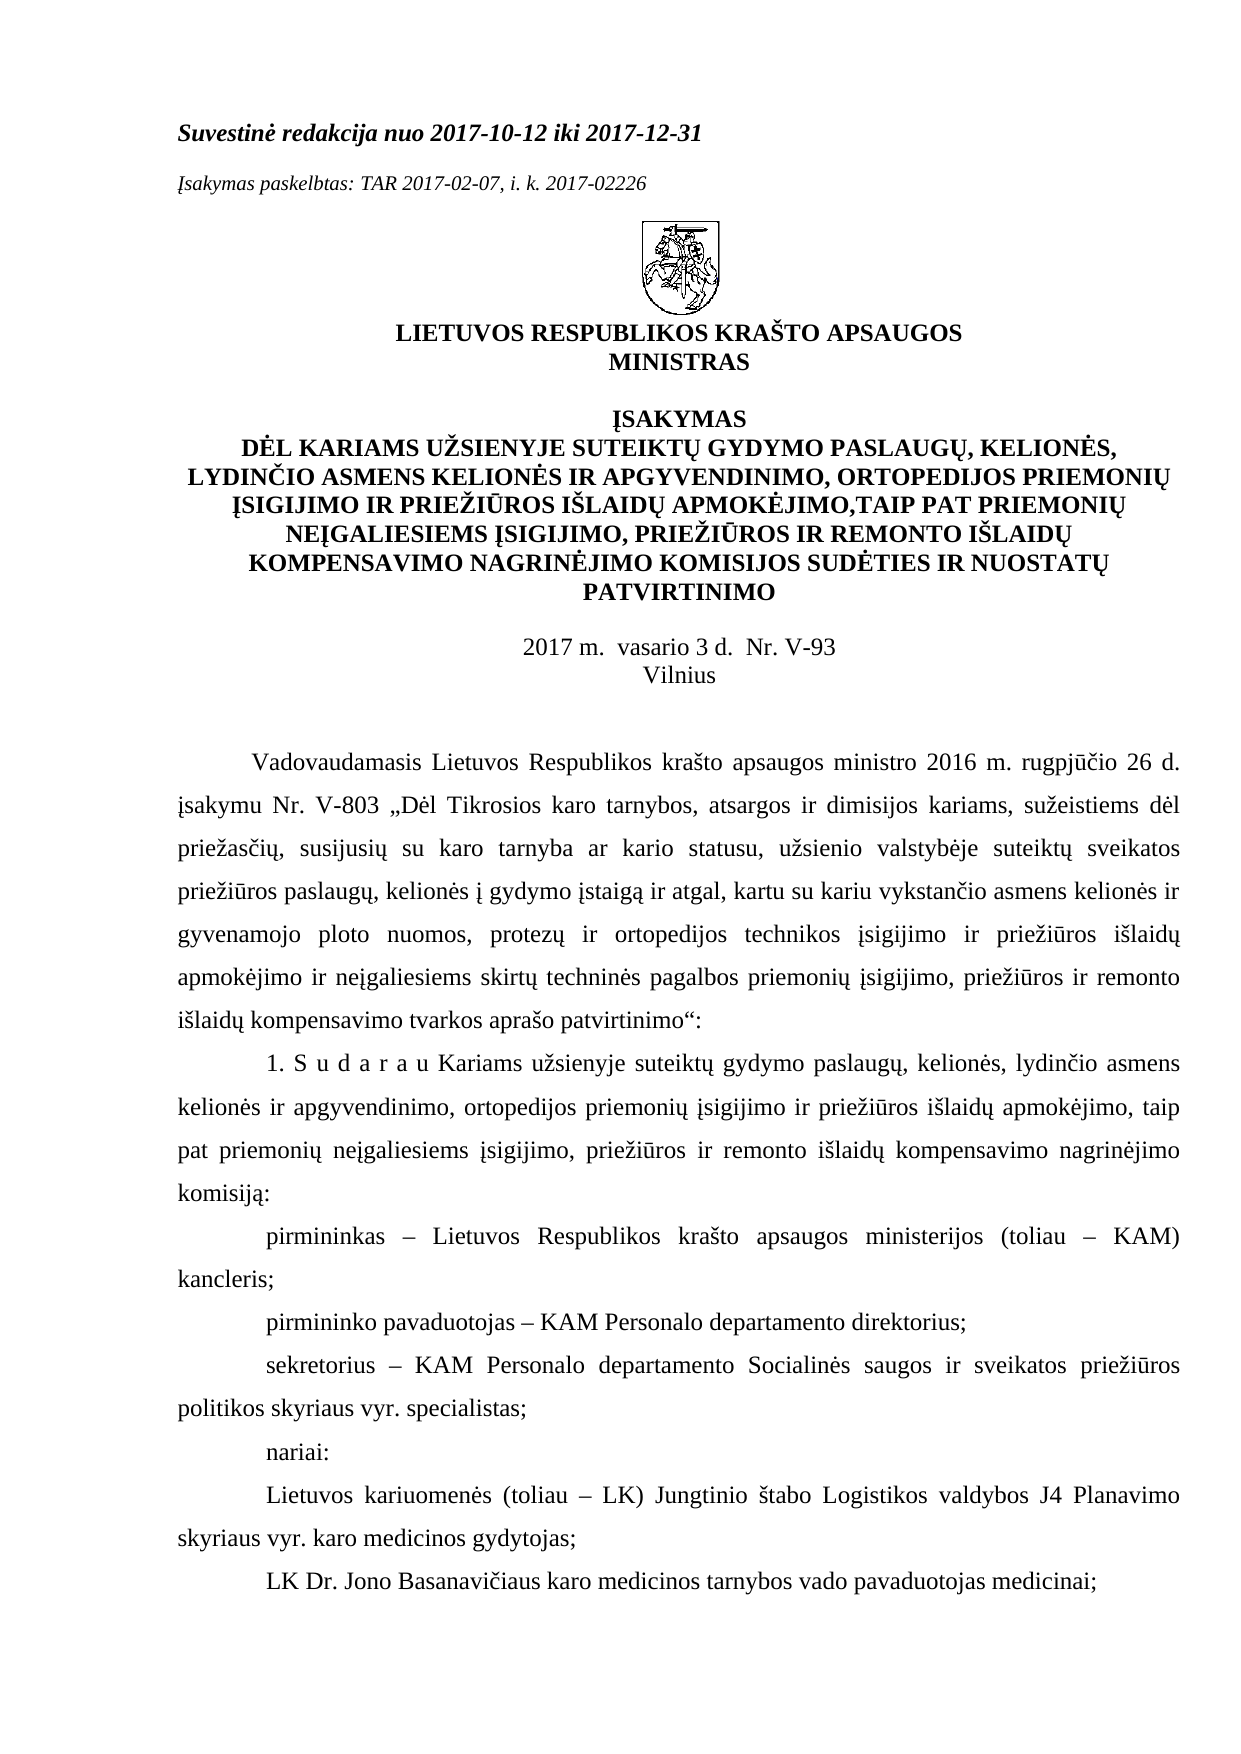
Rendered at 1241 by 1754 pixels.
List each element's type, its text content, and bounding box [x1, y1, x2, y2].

text Lietuvos kariuomenės (toliau – LK) Jungtinio štabo Logistikos valdybos J4 Planavimo skyriaus vyr. karo medicinos gydytojas; [177, 1480, 1181, 1552]
text sekretorius – KAM Personalo departamento Socialinės saugos ir sveikatos priežiūros politikos skyriaus vyr. specialistas; [177, 1350, 1181, 1422]
text Suvestinė redakcija nuo 2017-10-12 iki 2017-12-31 [177, 118, 1181, 147]
text ĮSAKYMAS [177, 404, 1181, 433]
text DĖL KARIAMS UŽSIENYJE SUTEIKTŲ GYDYMO PASLAUGŲ, KELIONĖS, LYDINČIO ASMENS KELIONĖS IR APGYVENDINIMO, ORTOPEDIJOS PRIEMONIŲ ĮSIGIJIMO IR PRIEŽIŪROS IŠLAIDŲ APMOKĖJIMO,TAIP PAT PRIEMONIŲ NEĮGALIESIEMS ĮSIGIJIMO, PRIEŽIŪROS IR REMONTO IŠLAIDŲ KOMPENSAVIMO NAGRINĖJIMO KOMISIJOS SUDĖTIES IR NUOSTATŲ PATVIRTINIMO [177, 433, 1181, 605]
text 1. S u d a r a u Kariams užsienyje suteiktų gydymo paslaugų, kelionės, lydinčio asmens kelionės ir apgyvendinimo, ortopedijos priemonių įsigijimo ir priežiūros išlaidų apmokėjimo, taip pat priemonių neįgaliesiems įsigijimo, priežiūros ir remonto išlaidų kompensavimo nagrinėjimo komisiją: [177, 1048, 1181, 1207]
text 2017 m. vasario 3 d. Nr. V-93 [177, 632, 1181, 660]
text nariai: [191, 1437, 1181, 1465]
text LK Dr. Jono Basanavičiaus karo medicinos tarnybos vado pavaduotojas medicinai; [191, 1566, 1181, 1595]
text pirmininkas – Lietuvos Respublikos krašto apsaugos ministerijos (toliau – KAM) kancleris; [177, 1221, 1181, 1293]
text Vadovaudamasis Lietuvos Respublikos krašto apsaugos ministro 2016 m. rugpjūčio 26 d. įsakymu Nr. V-803 „Dėl Tikrosios karo tarnybos, atsargos ir dimisijos kariams, sužeistiems dėl priežasčių, susijusių su karo tarnyba ar kario statusu, užsienio valstybėje suteiktų sveikatos priežiūros paslaugų, kelionės į gydymo įstaigą ir atgal, kartu su kariu vykstančio asmens kelionės ir gyvenamojo ploto nuomos, protezų ir ortopedijos technikos įsigijimo ir priežiūros išlaidų apmokėjimo ir neįgaliesiems skirtų techninės pagalbos priemonių įsigijimo, priežiūros ir remonto išlaidų kompensavimo tvarkos aprašo patvirtinimo“: [177, 747, 1181, 1034]
text LIETUVOS RESPUBLIKOS KRAŠTO APSAUGOS [177, 318, 1181, 347]
text Įsakymas paskelbtas: TAR 2017-02-07, i. k. 2017-02226 [177, 171, 1181, 195]
text MINISTRAS [177, 347, 1181, 375]
text pirmininko pavaduotojas – KAM Personalo departamento direktorius; [191, 1307, 1181, 1336]
text Vilnius [177, 660, 1181, 689]
